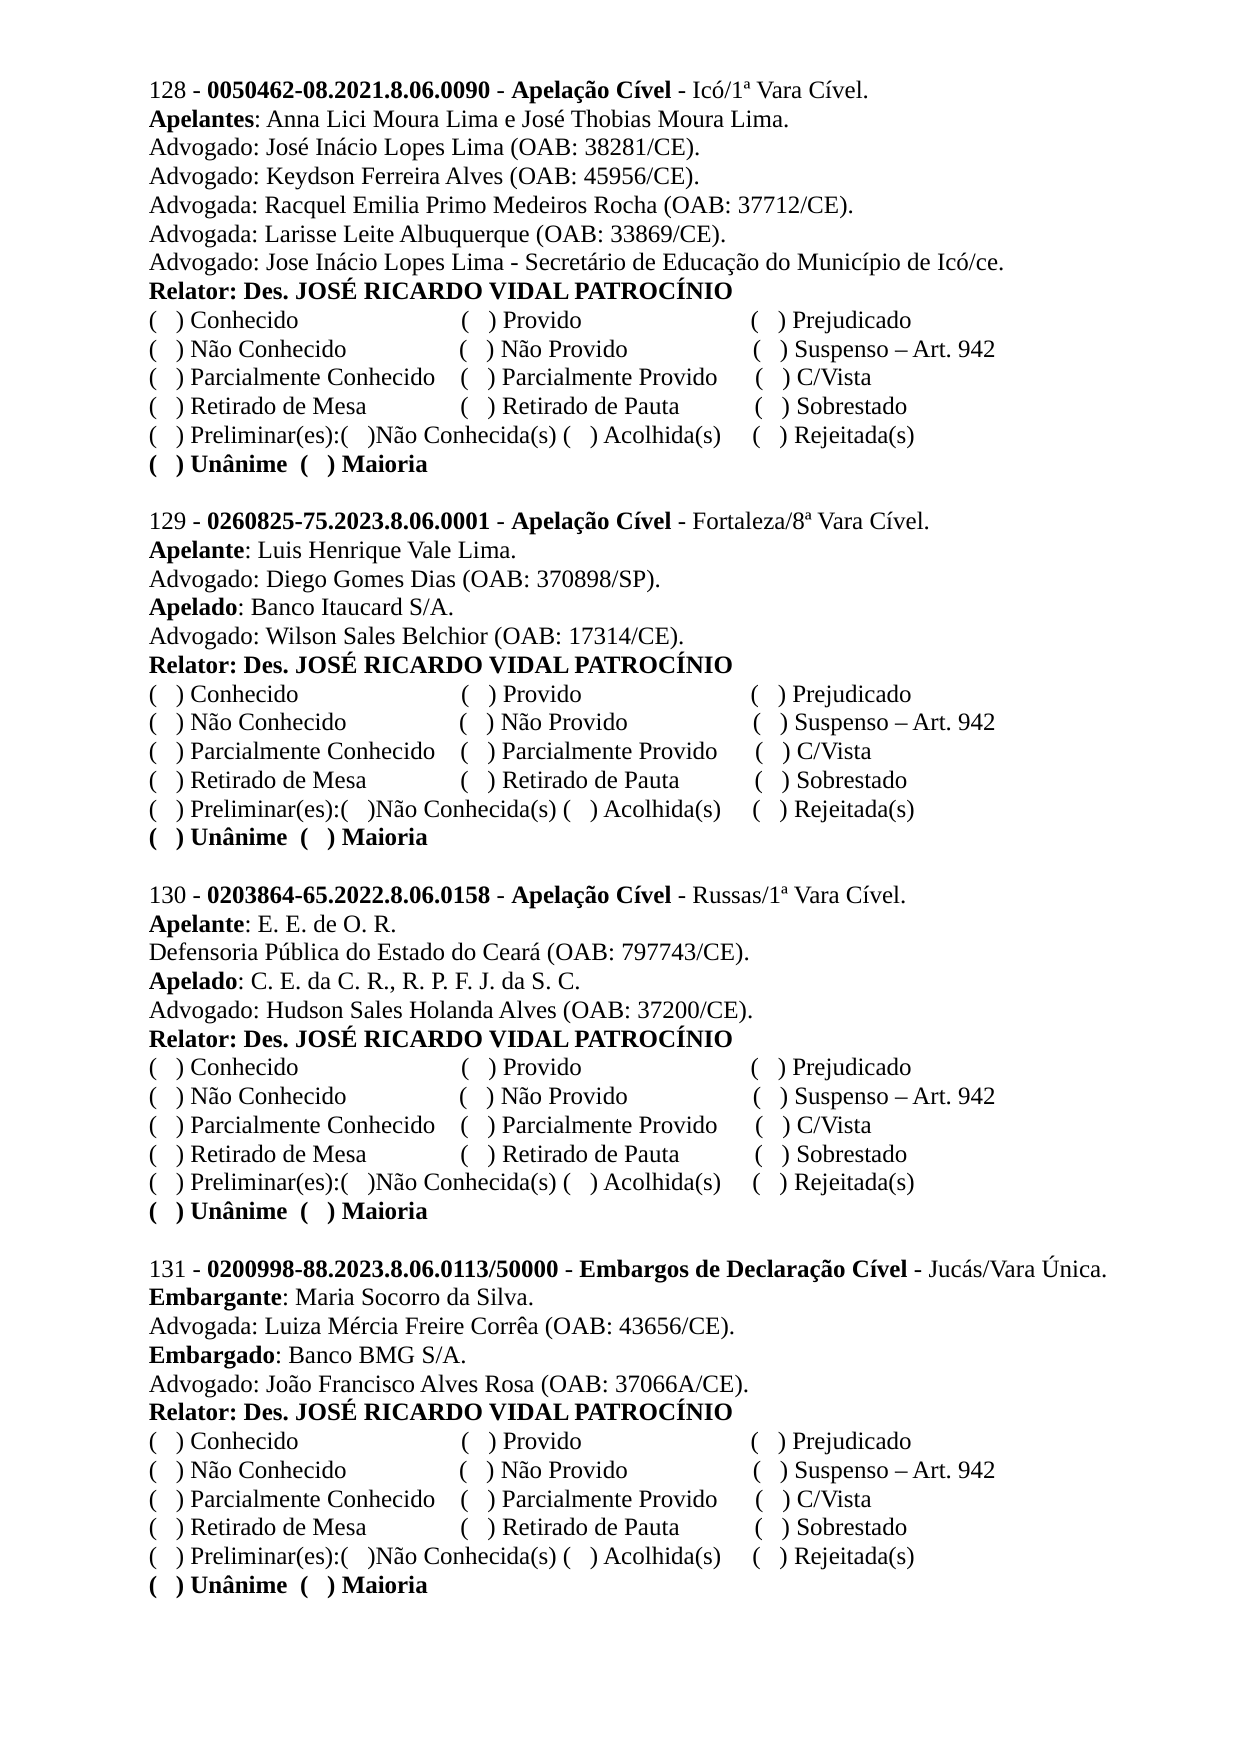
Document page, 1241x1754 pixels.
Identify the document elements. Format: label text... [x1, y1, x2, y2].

text ( ) Não Conhecido ( ) Não Provido ( ) Suspenso – Art. 942 [148, 1455, 1158, 1484]
text Advogado: João Francisco Alves Rosa (OAB: 37066A/CE). [148, 1369, 1141, 1397]
text ( ) Retirado de Mesa ( ) Retirado de Pauta ( ) Sobrestado [148, 765, 1158, 794]
text ( ) Conhecido ( ) Provido ( ) Prejudicado [148, 305, 1141, 334]
text Advogada: Racquel Emilia Primo Medeiros Rocha (OAB: 37712/CE). [148, 190, 1141, 219]
text Advogado: Jose Inácio Lopes Lima - Secretário de Educação do Município de Icó/ce. [148, 247, 1141, 276]
text Advogada: Luiza Mércia Freire Corrêa (OAB: 43656/CE). [148, 1311, 1141, 1340]
text ( ) Parcialmente Conhecido ( ) Parcialmente Provido ( ) C/Vista [148, 1484, 1158, 1512]
text Apelado: Banco Itaucard S/A. [148, 592, 1141, 621]
text 128 - 0050462-08.2021.8.06.0090 - Apelação Cível - Icó/1ª Vara Cível. [148, 75, 1141, 104]
text ( ) Unânime ( ) Maioria [148, 1196, 1158, 1225]
text ( ) Retirado de Mesa ( ) Retirado de Pauta ( ) Sobrestado [148, 391, 1158, 420]
text Apelado: C. E. da C. R., R. P. F. J. da S. C. [148, 966, 1141, 995]
text Embargante: Maria Socorro da Silva. [148, 1282, 1141, 1311]
text Relator: Des. JOSÉ RICARDO VIDAL PATROCÍNIO [148, 276, 1141, 305]
text 131 - 0200998-88.2023.8.06.0113/50000 - Embargos de Declaração Cível - Jucás/Vara Única. [148, 1254, 1141, 1282]
text ( ) Parcialmente Conhecido ( ) Parcialmente Provido ( ) C/Vista [148, 1110, 1158, 1139]
text Apelante: Luis Henrique Vale Lima. [148, 535, 1141, 564]
text Advogado: Wilson Sales Belchior (OAB: 17314/CE). [148, 621, 1141, 650]
text ( ) Retirado de Mesa ( ) Retirado de Pauta ( ) Sobrestado [148, 1512, 1158, 1541]
text ( ) Preliminar(es):( )Não Conhecida(s) ( ) Acolhida(s) ( ) Rejeitada(s) [148, 420, 1158, 449]
text Advogado: Keydson Ferreira Alves (OAB: 45956/CE). [148, 161, 1141, 190]
text Advogada: Larisse Leite Albuquerque (OAB: 33869/CE). [148, 219, 1141, 247]
text ( ) Unânime ( ) Maioria [148, 449, 1158, 477]
text ( ) Conhecido ( ) Provido ( ) Prejudicado [148, 1052, 1141, 1081]
text Defensoria Pública do Estado do Ceará (OAB: 797743/CE). [148, 937, 1141, 966]
text Advogado: Diego Gomes Dias (OAB: 370898/SP). [148, 564, 1141, 592]
text Embargado: Banco BMG S/A. [148, 1340, 1141, 1369]
text 130 - 0203864-65.2022.8.06.0158 - Apelação Cível - Russas/1ª Vara Cível. [148, 880, 1141, 909]
text Advogado: José Inácio Lopes Lima (OAB: 38281/CE). [148, 132, 1141, 161]
text ( ) Preliminar(es):( )Não Conhecida(s) ( ) Acolhida(s) ( ) Rejeitada(s) [148, 1167, 1158, 1196]
text Relator: Des. JOSÉ RICARDO VIDAL PATROCÍNIO [148, 1024, 1141, 1052]
text Relator: Des. JOSÉ RICARDO VIDAL PATROCÍNIO [148, 1397, 1141, 1426]
text ( ) Preliminar(es):( )Não Conhecida(s) ( ) Acolhida(s) ( ) Rejeitada(s) [148, 1541, 1158, 1570]
text Apelante: E. E. de O. R. [148, 909, 1141, 937]
text ( ) Preliminar(es):( )Não Conhecida(s) ( ) Acolhida(s) ( ) Rejeitada(s) [148, 794, 1158, 822]
text ( ) Não Conhecido ( ) Não Provido ( ) Suspenso – Art. 942 [148, 334, 1158, 362]
text Advogado: Hudson Sales Holanda Alves (OAB: 37200/CE). [148, 995, 1141, 1024]
text ( ) Parcialmente Conhecido ( ) Parcialmente Provido ( ) C/Vista [148, 362, 1158, 391]
text 129 - 0260825-75.2023.8.06.0001 - Apelação Cível - Fortaleza/8ª Vara Cível. [148, 506, 1141, 535]
text ( ) Conhecido ( ) Provido ( ) Prejudicado [148, 1426, 1141, 1455]
text ( ) Unânime ( ) Maioria [148, 822, 1158, 851]
text ( ) Retirado de Mesa ( ) Retirado de Pauta ( ) Sobrestado [148, 1139, 1158, 1167]
text ( ) Unânime ( ) Maioria [148, 1570, 1158, 1599]
text ( ) Parcialmente Conhecido ( ) Parcialmente Provido ( ) C/Vista [148, 736, 1158, 765]
text Apelantes: Anna Lici Moura Lima e José Thobias Moura Lima. [148, 104, 1141, 132]
text ( ) Conhecido ( ) Provido ( ) Prejudicado [148, 679, 1141, 707]
text ( ) Não Conhecido ( ) Não Provido ( ) Suspenso – Art. 942 [148, 1081, 1158, 1110]
text ( ) Não Conhecido ( ) Não Provido ( ) Suspenso – Art. 942 [148, 707, 1158, 736]
text Relator: Des. JOSÉ RICARDO VIDAL PATROCÍNIO [148, 650, 1141, 679]
